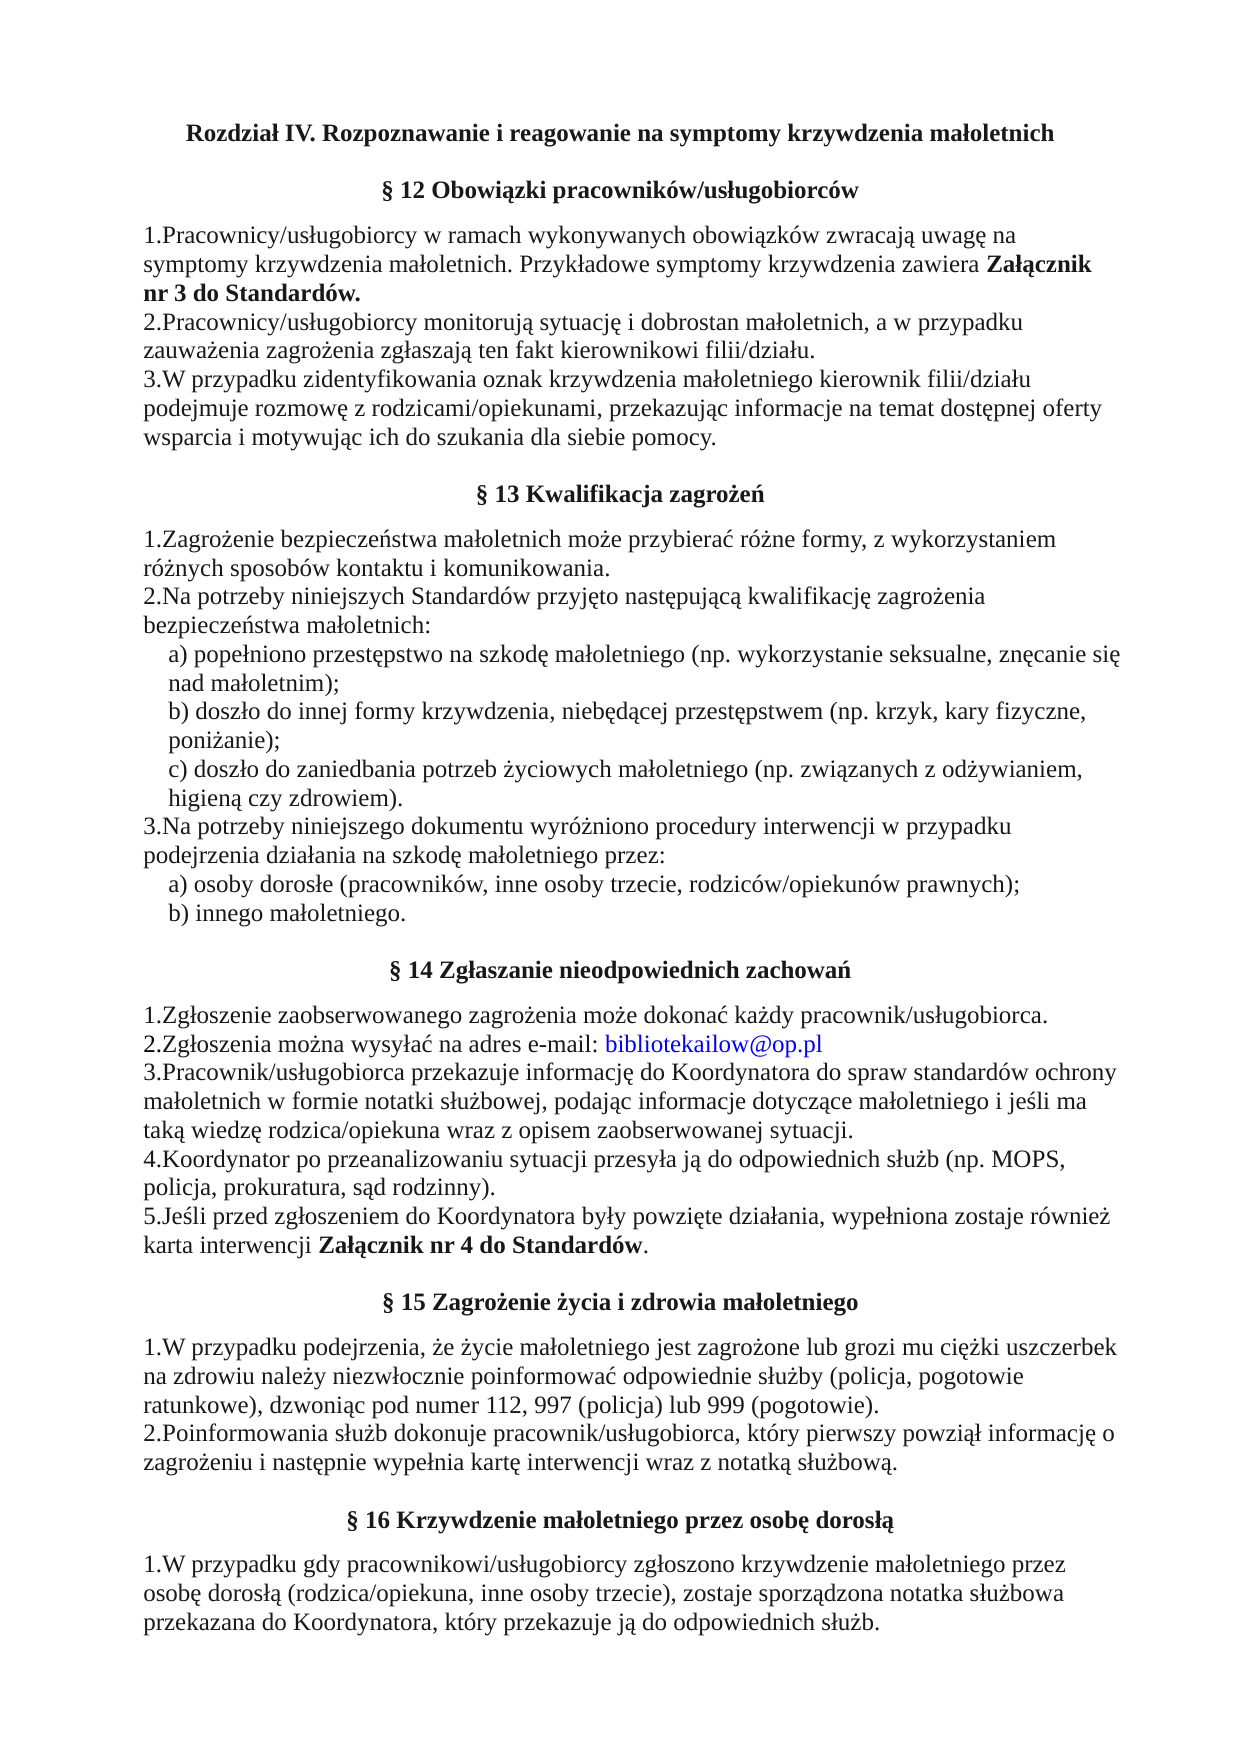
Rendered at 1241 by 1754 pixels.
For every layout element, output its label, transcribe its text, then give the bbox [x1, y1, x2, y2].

list b) doszło do innej formy krzywdzenia, niebędącej przestępstwem (np. krzyk, kary fizyczne, poniżanie); [118, 696, 1122, 754]
list Pracownik/usługobiorca przekazuje informację do Koordynatora do spraw standardów ochrony małoletnich w formie notatki służbowej, podając informacje dotyczące małoletniego i jeśli ma taką wiedzę rodzica/opiekuna wraz z opisem zaobserwowanej sytuacji. [118, 1057, 1122, 1144]
list Zgłoszenia można wysyłać na adres e-mail: bibliotekailow@op.pl [118, 1029, 1122, 1057]
list Pracownicy/usługobiorcy monitorują sytuację i dobrostan małoletnich, a w przypadku zauważenia zagrożenia zgłaszają ten fakt kierownikowi filii/działu. [118, 307, 1122, 364]
subtitle § 14 Zgłaszanie nieodpowiednich zachowań [118, 955, 1122, 984]
list Pracownicy/usługobiorcy w ramach wykonywanych obowiązków zwracają uwagę na symptomy krzywdzenia małoletnich. Przykładowe symptomy krzywdzenia zawiera Załącznik nr 3 do Standardów. [118, 220, 1122, 307]
list b) innego małoletniego. [118, 898, 1122, 926]
list W przypadku gdy pracownikowi/usługobiorcy zgłoszono krzywdzenie małoletniego przez osobę dorosłą (rodzica/opiekuna, inne osoby trzecie), zostaje sporządzona notatka służbowa przekazana do Koordynatora, który przekazuje ją do odpowiednich służb. [118, 1549, 1122, 1636]
subtitle § 12 Obowiązki pracowników/usługobiorców [118, 176, 1122, 204]
subtitle § 16 Krzywdzenie małoletniego przez osobę dorosłą [118, 1505, 1122, 1533]
list W przypadku podejrzenia, że życie małoletniego jest zagrożone lub grozi mu ciężki uszczerbek na zdrowiu należy niezwłocznie poinformować odpowiednie służby (policja, pogotowie ratunkowe), dzwoniąc pod numer 112, 997 (policja) lub 999 (pogotowie). [118, 1332, 1122, 1418]
subtitle Rozdział IV. Rozpoznawanie i reagowanie na symptomy krzywdzenia małoletnich [118, 118, 1122, 147]
list a) osoby dorosłe (pracowników, inne osoby trzecie, rodziców/opiekunów prawnych); [118, 869, 1122, 898]
list c) doszło do zaniedbania potrzeb życiowych małoletniego (np. związanych z odżywianiem, higieną czy zdrowiem). [118, 754, 1122, 811]
list Jeśli przed zgłoszeniem do Koordynatora były powzięte działania, wypełniona zostaje również karta interwencji Załącznik nr 4 do Standardów. [118, 1201, 1122, 1259]
list Poinformowania służb dokonuje pracownik/usługobiorca, który pierwszy powziął informację o zagrożeniu i następnie wypełnia kartę interwencji wraz z notatką służbową. [118, 1418, 1122, 1476]
subtitle § 13 Kwalifikacja zagrożeń [118, 479, 1122, 508]
list Zagrożenie bezpieczeństwa małoletnich może przybierać różne formy, z wykorzystaniem różnych sposobów kontaktu i komunikowania. [118, 524, 1122, 581]
list Na potrzeby niniejszego dokumentu wyróżniono procedury interwencji w przypadku podejrzenia działania na szkodę małoletniego przez: [118, 811, 1122, 869]
subtitle § 15 Zagrożenie życia i zdrowia małoletniego [118, 1287, 1122, 1316]
list Na potrzeby niniejszych Standardów przyjęto następującą kwalifikację zagrożenia bezpieczeństwa małoletnich: [118, 581, 1122, 639]
list a) popełniono przestępstwo na szkodę małoletniego (np. wykorzystanie seksualne, znęcanie się nad małoletnim); [118, 639, 1122, 696]
list Zgłoszenie zaobserwowanego zagrożenia może dokonać każdy pracownik/usługobiorca. [118, 1000, 1122, 1029]
list W przypadku zidentyfikowania oznak krzywdzenia małoletniego kierownik filii/działu podejmuje rozmowę z rodzicami/opiekunami, przekazując informacje na temat dostępnej oferty wsparcia i motywując ich do szukania dla siebie pomocy. [118, 364, 1122, 450]
list Koordynator po przeanalizowaniu sytuacji przesyła ją do odpowiednich służb (np. MOPS, policja, prokuratura, sąd rodzinny). [118, 1144, 1122, 1201]
